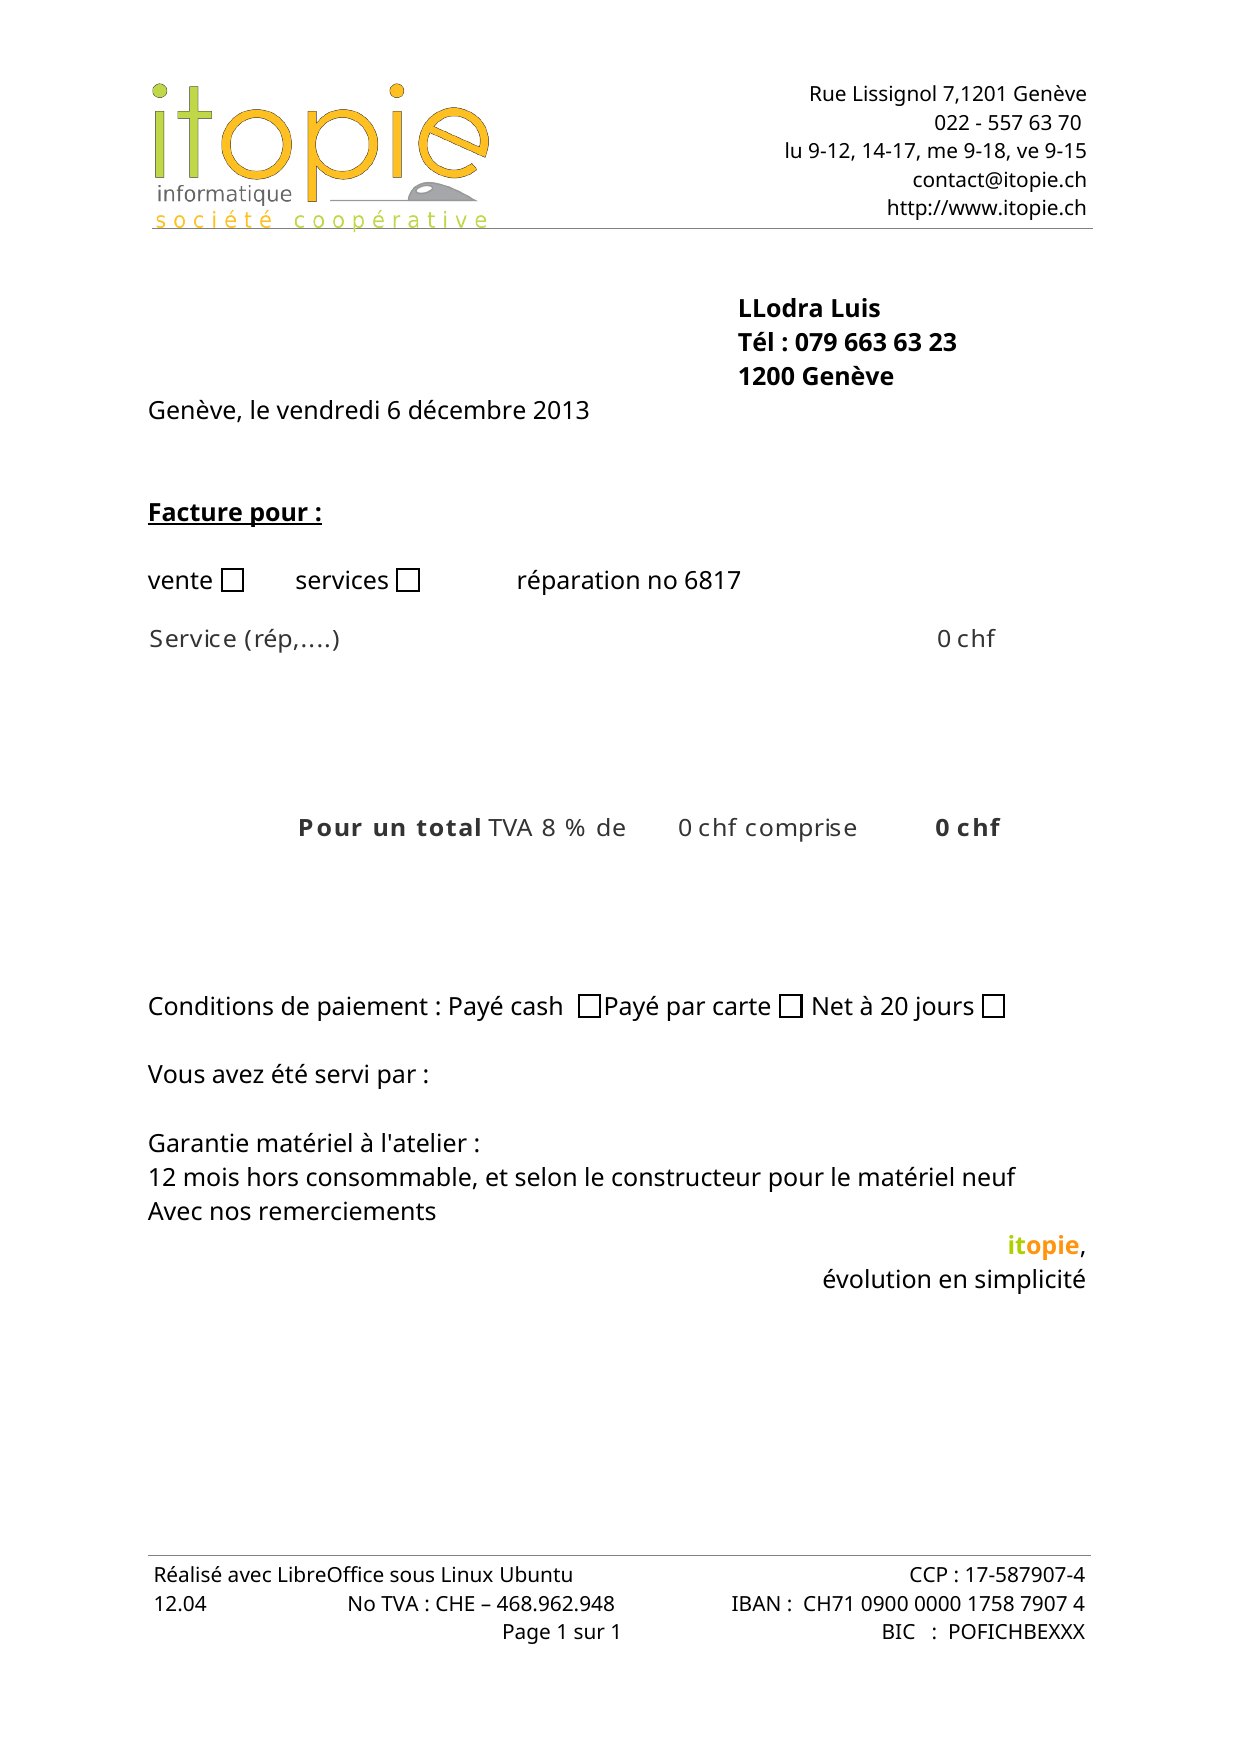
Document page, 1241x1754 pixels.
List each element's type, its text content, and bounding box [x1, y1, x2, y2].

text 1200 Genève [148, 358, 1093, 392]
text Garantie matériel à l'atelier : [148, 1125, 1093, 1159]
text Facture pour : [148, 495, 1093, 529]
text LLodra Luis [148, 290, 1093, 324]
text Conditions de paiement : Payé cash Payé par carte Net à 20 jours [148, 989, 1093, 1023]
text Avec nos remerciements [148, 1193, 1093, 1227]
text Tél : 079 663 63 23 [148, 324, 1093, 358]
text Vous avez été servi par : [148, 1057, 1093, 1091]
text évolution en simplicité [148, 1262, 1093, 1296]
text Genève, le vendredi 6 décembre 2013 [148, 392, 1093, 427]
text 12 mois hors consommable, et selon le constructeur pour le matériel neuf [148, 1159, 1093, 1193]
text vente services réparation no 6817 [148, 563, 1093, 597]
text itopie, [148, 1227, 1093, 1262]
picture [138, 72, 500, 244]
